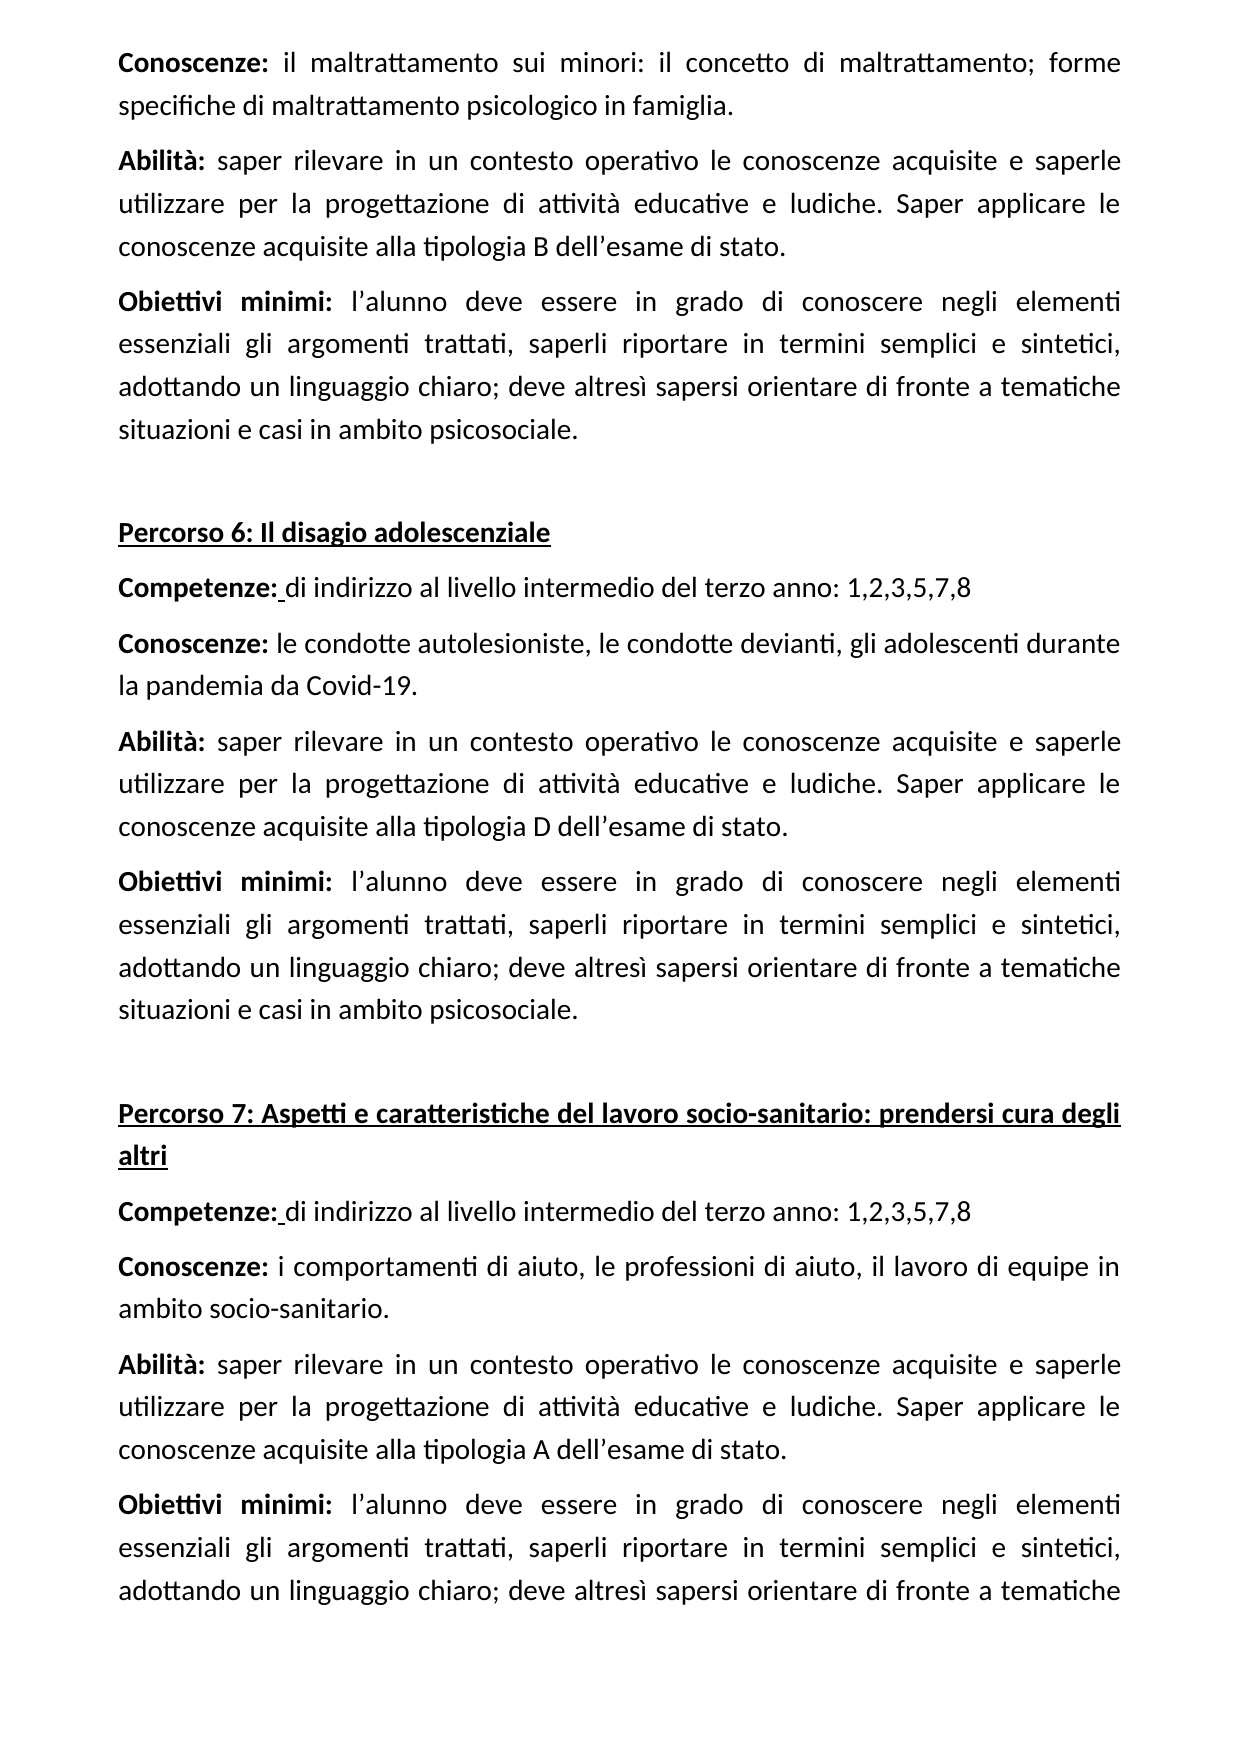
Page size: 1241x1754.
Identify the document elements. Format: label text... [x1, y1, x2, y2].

text Percorso 6: Il disagio adolescenziale [118, 514, 1122, 550]
text Conoscenze: le condotte autolesioniste, le condotte devianti, gli adolescenti durante la pandemia da Covid-19. [118, 625, 1122, 703]
text Abilità: saper rilevare in un contesto operativo le conoscenze acquisite e saperle utilizzare per la progettazione di attività educative e ludiche. Saper applicare le conoscenze acquisite alla tipologia B dell’esame di stato. [118, 142, 1122, 263]
text Competenze: di indirizzo al livello intermedio del terzo anno: 1,2,3,5,7,8 [118, 1193, 1122, 1228]
text Obiettivi minimi: l’alunno deve essere in grado di conoscere negli elementi essenziali gli argomenti trattati, saperli riportare in termini semplici e sintetici, adottando un linguaggio chiaro; deve altresì sapersi orientare di fronte a tematiche situazioni e casi in ambito psicosociale. [118, 863, 1122, 1027]
text Conoscenze: i comportamenti di aiuto, le professioni di aiuto, il lavoro di equipe in ambito socio-sanitario. [118, 1248, 1122, 1326]
text Abilità: saper rilevare in un contesto operativo le conoscenze acquisite e saperle utilizzare per la progettazione di attività educative e ludiche. Saper applicare le conoscenze acquisite alla tipologia D dell’esame di stato. [118, 723, 1122, 844]
text Percorso 7: Aspetti e caratteristiche del lavoro socio-sanitario: prendersi cura degli altri [118, 1095, 1122, 1173]
text Obiettivi minimi: l’alunno deve essere in grado di conoscere negli elementi essenziali gli argomenti trattati, saperli riportare in termini semplici e sintetici, adottando un linguaggio chiaro; deve altresì sapersi orientare di fronte a tematiche [118, 1486, 1122, 1607]
text Obiettivi minimi: l’alunno deve essere in grado di conoscere negli elementi essenziali gli argomenti trattati, saperli riportare in termini semplici e sintetici, adottando un linguaggio chiaro; deve altresì sapersi orientare di fronte a tematiche situazioni e casi in ambito psicosociale. [118, 283, 1122, 447]
text Competenze: di indirizzo al livello intermedio del terzo anno: 1,2,3,5,7,8 [118, 569, 1122, 605]
text Conoscenze: il maltrattamento sui minori: il concetto di maltrattamento; forme specifiche di maltrattamento psicologico in famiglia. [118, 44, 1122, 123]
text Abilità: saper rilevare in un contesto operativo le conoscenze acquisite e saperle utilizzare per la progettazione di attività educative e ludiche. Saper applicare le conoscenze acquisite alla tipologia A dell’esame di stato. [118, 1346, 1122, 1467]
